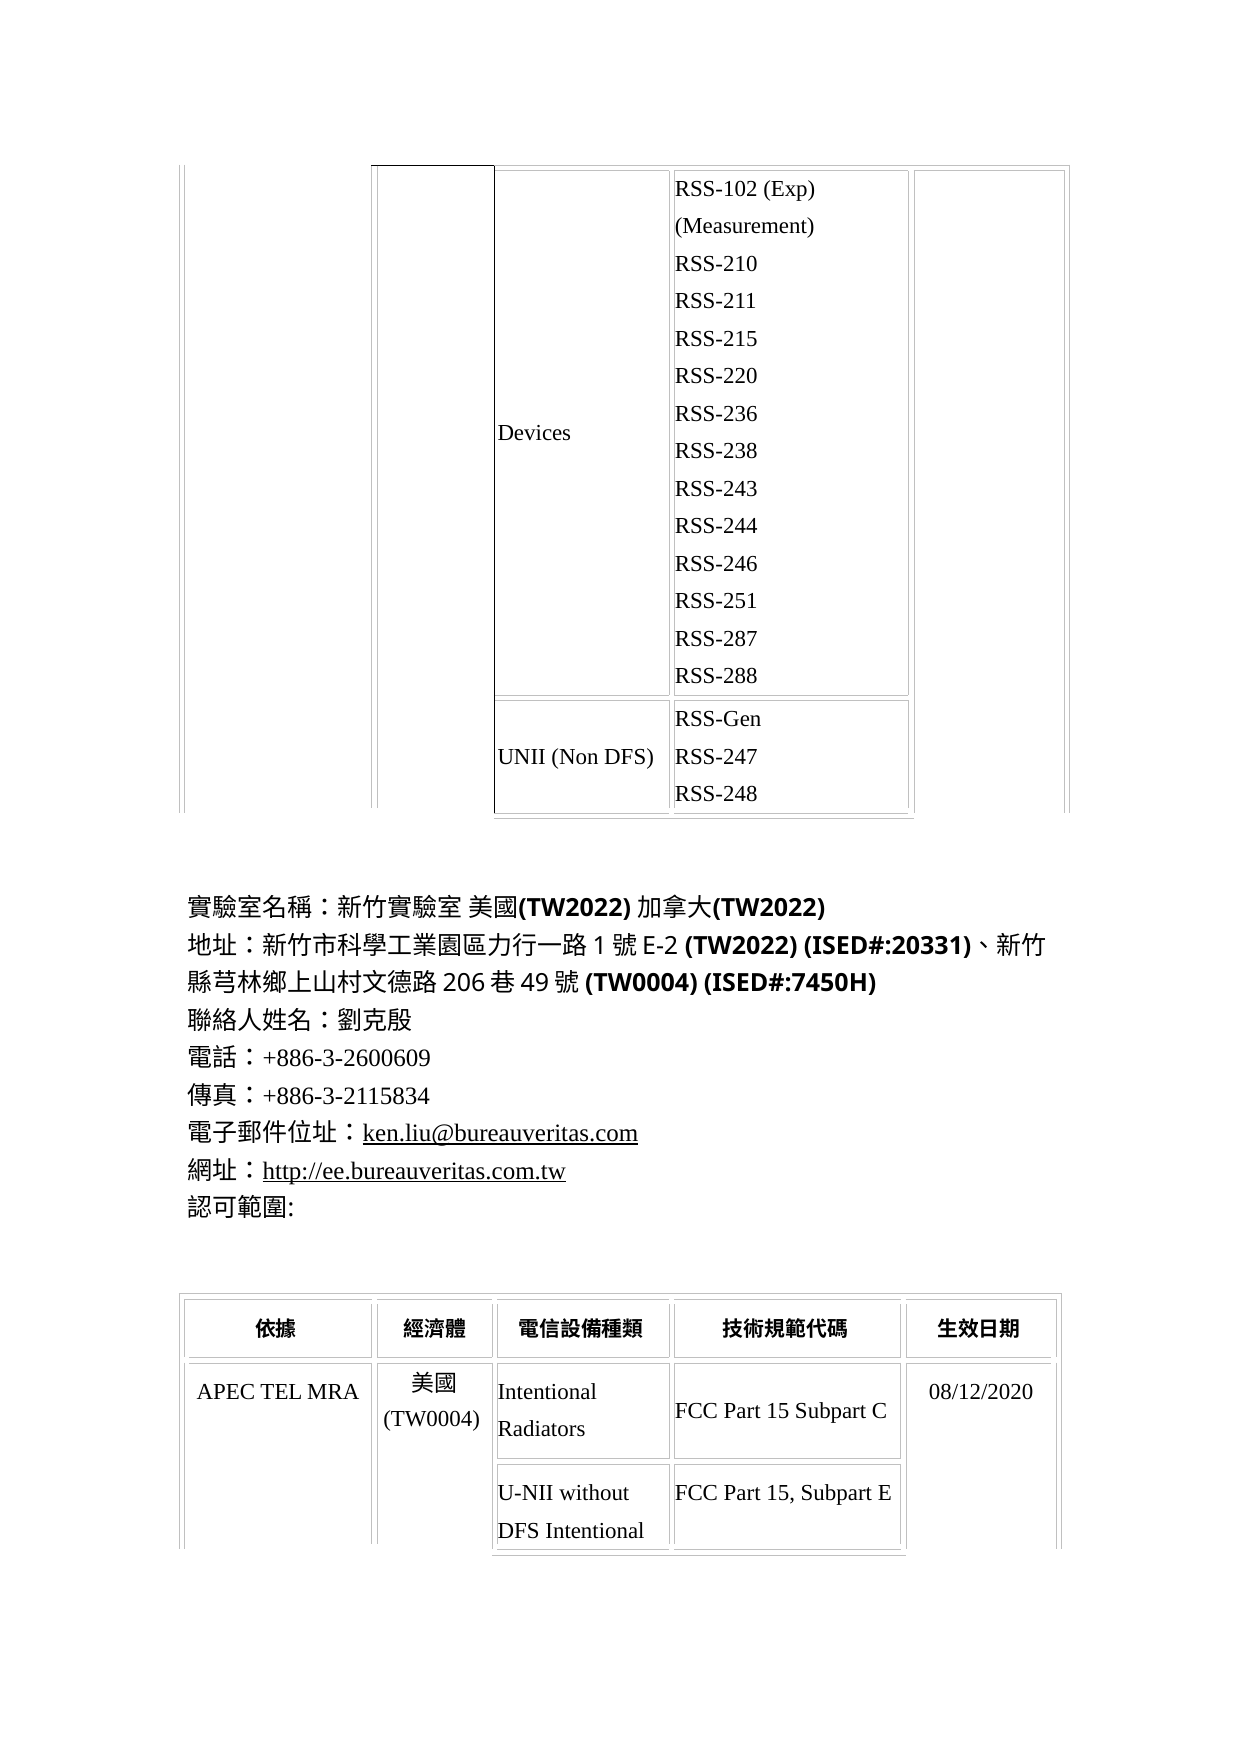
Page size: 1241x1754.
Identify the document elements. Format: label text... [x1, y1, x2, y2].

table_cell [374, 166, 494, 813]
table_cell UNII (Non DFS) [495, 695, 672, 813]
table_header 依據 [181, 1294, 374, 1357]
table_cell [185, 165, 374, 813]
table_cell FCC Part 15 Subpart C [672, 1357, 903, 1458]
table_header 電信設備種類 [495, 1294, 672, 1357]
table_cell 美國(TW0004) [374, 1357, 494, 1549]
table_cell FCC Part 15, Subpart E [672, 1458, 903, 1549]
table_cell [911, 166, 1067, 813]
table_cell Intentional Radiators [495, 1357, 672, 1458]
table_cell U-NII without DFS Intentional [495, 1458, 672, 1549]
table_header 生效日期 [903, 1294, 1059, 1357]
table_cell RSS-Gen RSS-247 RSS-248 [672, 695, 911, 813]
table_header 技術規範代碼 [672, 1294, 903, 1357]
table_cell 08/12/2020 [903, 1357, 1059, 1549]
text 實驗室名稱：新竹實驗室 美國(TW2022) 加拿大(TW2022) 地址：新竹市科學工業園區力行一路1號E-2 (TW2022) (ISED#:20331)、新竹縣芎林鄉上山村文德路206巷49號 (TW0004) (ISED#:7450H) 聯絡人姓名：劉克殷 電話：+886-3-2600609 傳真：+886-3-2115834 電子郵件位址：ken.liu@bureauveritas.com 網址：http://ee.bureauveritas.com.tw 認可範圍: [187, 887, 1053, 1224]
table_cell Devices [495, 166, 672, 695]
table_cell RSS-102 (Exp) (Measurement) RSS-210 RSS-211 RSS-215 RSS-220 RSS-236 RSS-238 RSS-243 RSS-244 RSS-246 RSS-251 RSS-287 RSS-288 [672, 166, 911, 695]
table_header 經濟體 [374, 1294, 494, 1357]
table_cell APEC TEL MRA [181, 1357, 374, 1549]
